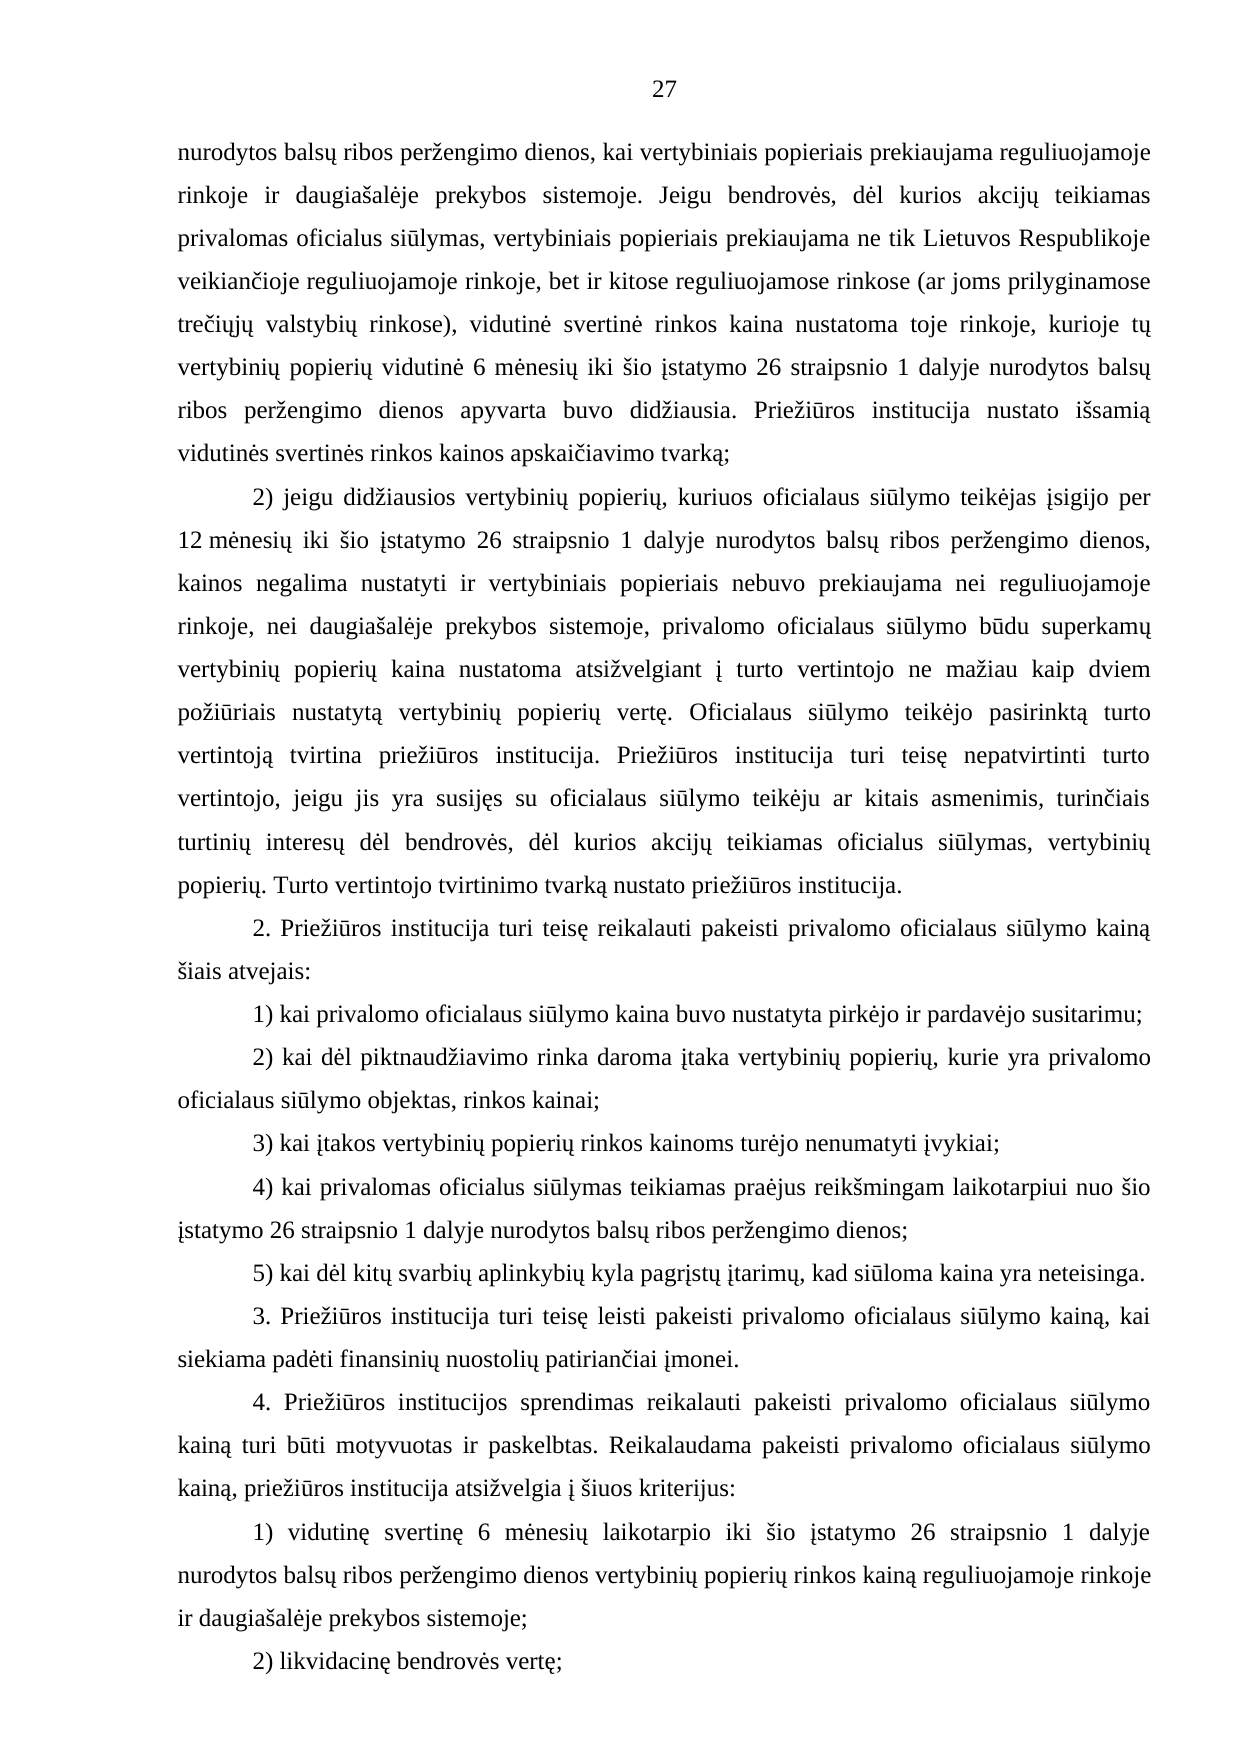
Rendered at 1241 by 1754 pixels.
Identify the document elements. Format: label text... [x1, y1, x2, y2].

text 1) kai privalomo oficialaus siūlymo kaina buvo nustatyta pirkėjo ir pardavėjo susitarimu; [177, 999, 1152, 1028]
text 5) kai dėl kitų svarbių aplinkybių kyla pagrįstų įtarimų, kad siūloma kaina yra neteisinga. [177, 1258, 1152, 1287]
text 3) kai įtakos vertybinių popierių rinkos kainoms turėjo nenumatyti įvykiai; [177, 1128, 1152, 1157]
text 4. Priežiūros institucijos sprendimas reikalauti pakeisti privalomo oficialaus siūlymo kainą turi būti motyvuotas ir paskelbtas. Reikalaudama pakeisti privalomo oficialaus siūlymo kainą, priežiūros institucija atsižvelgia į šiuos kriterijus: [177, 1387, 1152, 1502]
text nurodytos balsų ribos peržengimo dienos, kai vertybiniais popieriais prekiaujama reguliuojamoje rinkoje ir daugiašalėje prekybos sistemoje. Jeigu bendrovės, dėl kurios akcijų teikiamas privalomas oficialus siūlymas, vertybiniais popieriais prekiaujama ne tik Lietuvos Respublikoje veikiančioje reguliuojamoje rinkoje, bet ir kitose reguliuojamose rinkose (ar joms prilyginamose trečiųjų valstybių rinkose), vidutinė svertinė rinkos kaina nustatoma toje rinkoje, kurioje tų vertybinių popierių vidutinė 6 mėnesių iki šio įstatymo 26 straipsnio 1 dalyje nurodytos balsų ribos peržengimo dienos apyvarta buvo didžiausia. Priežiūros institucija nustato išsamią vidutinės svertinės rinkos kainos apskaičiavimo tvarką; [177, 137, 1152, 467]
text 4) kai privalomas oficialus siūlymas teikiamas praėjus reikšmingam laikotarpiui nuo šio įstatymo 26 straipsnio 1 dalyje nurodytos balsų ribos peržengimo dienos; [177, 1172, 1152, 1243]
text 2) likvidacinę bendrovės vertę; [177, 1646, 1152, 1675]
text 1) vidutinę svertinę 6 mėnesių laikotarpio iki šio įstatymo 26 straipsnio 1 dalyje nurodytos balsų ribos peržengimo dienos vertybinių popierių rinkos kainą reguliuojamoje rinkoje ir daugiašalėje prekybos sistemoje; [177, 1517, 1152, 1632]
text 2) jeigu didžiausios vertybinių popierių, kuriuos oficialaus siūlymo teikėjas įsigijo per 12 mėnesių iki šio įstatymo 26 straipsnio 1 dalyje nurodytos balsų ribos peržengimo dienos, kainos negalima nustatyti ir vertybiniais popieriais nebuvo prekiaujama nei reguliuojamoje rinkoje, nei daugiašalėje prekybos sistemoje, privalomo oficialaus siūlymo būdu superkamų vertybinių popierių kaina nustatoma atsižvelgiant į turto vertintojo ne mažiau kaip dviem požiūriais nustatytą vertybinių popierių vertę. Oficialaus siūlymo teikėjo pasirinktą turto vertintoją tvirtina priežiūros institucija. Priežiūros institucija turi teisę nepatvirtinti turto vertintojo, jeigu jis yra susijęs su oficialaus siūlymo teikėju ar kitais asmenimis, turinčiais turtinių interesų dėl bendrovės, dėl kurios akcijų teikiamas oficialus siūlymas, vertybinių popierių. Turto vertintojo tvirtinimo tvarką nustato priežiūros institucija. [177, 482, 1152, 898]
text 2) kai dėl piktnaudžiavimo rinka daroma įtaka vertybinių popierių, kurie yra privalomo oficialaus siūlymo objektas, rinkos kainai; [177, 1042, 1152, 1114]
text 2. Priežiūros institucija turi teisę reikalauti pakeisti privalomo oficialaus siūlymo kainą šiais atvejais: [177, 913, 1152, 985]
text 3. Priežiūros institucija turi teisę leisti pakeisti privalomo oficialaus siūlymo kainą, kai siekiama padėti finansinių nuostolių patiriančiai įmonei. [177, 1301, 1152, 1373]
